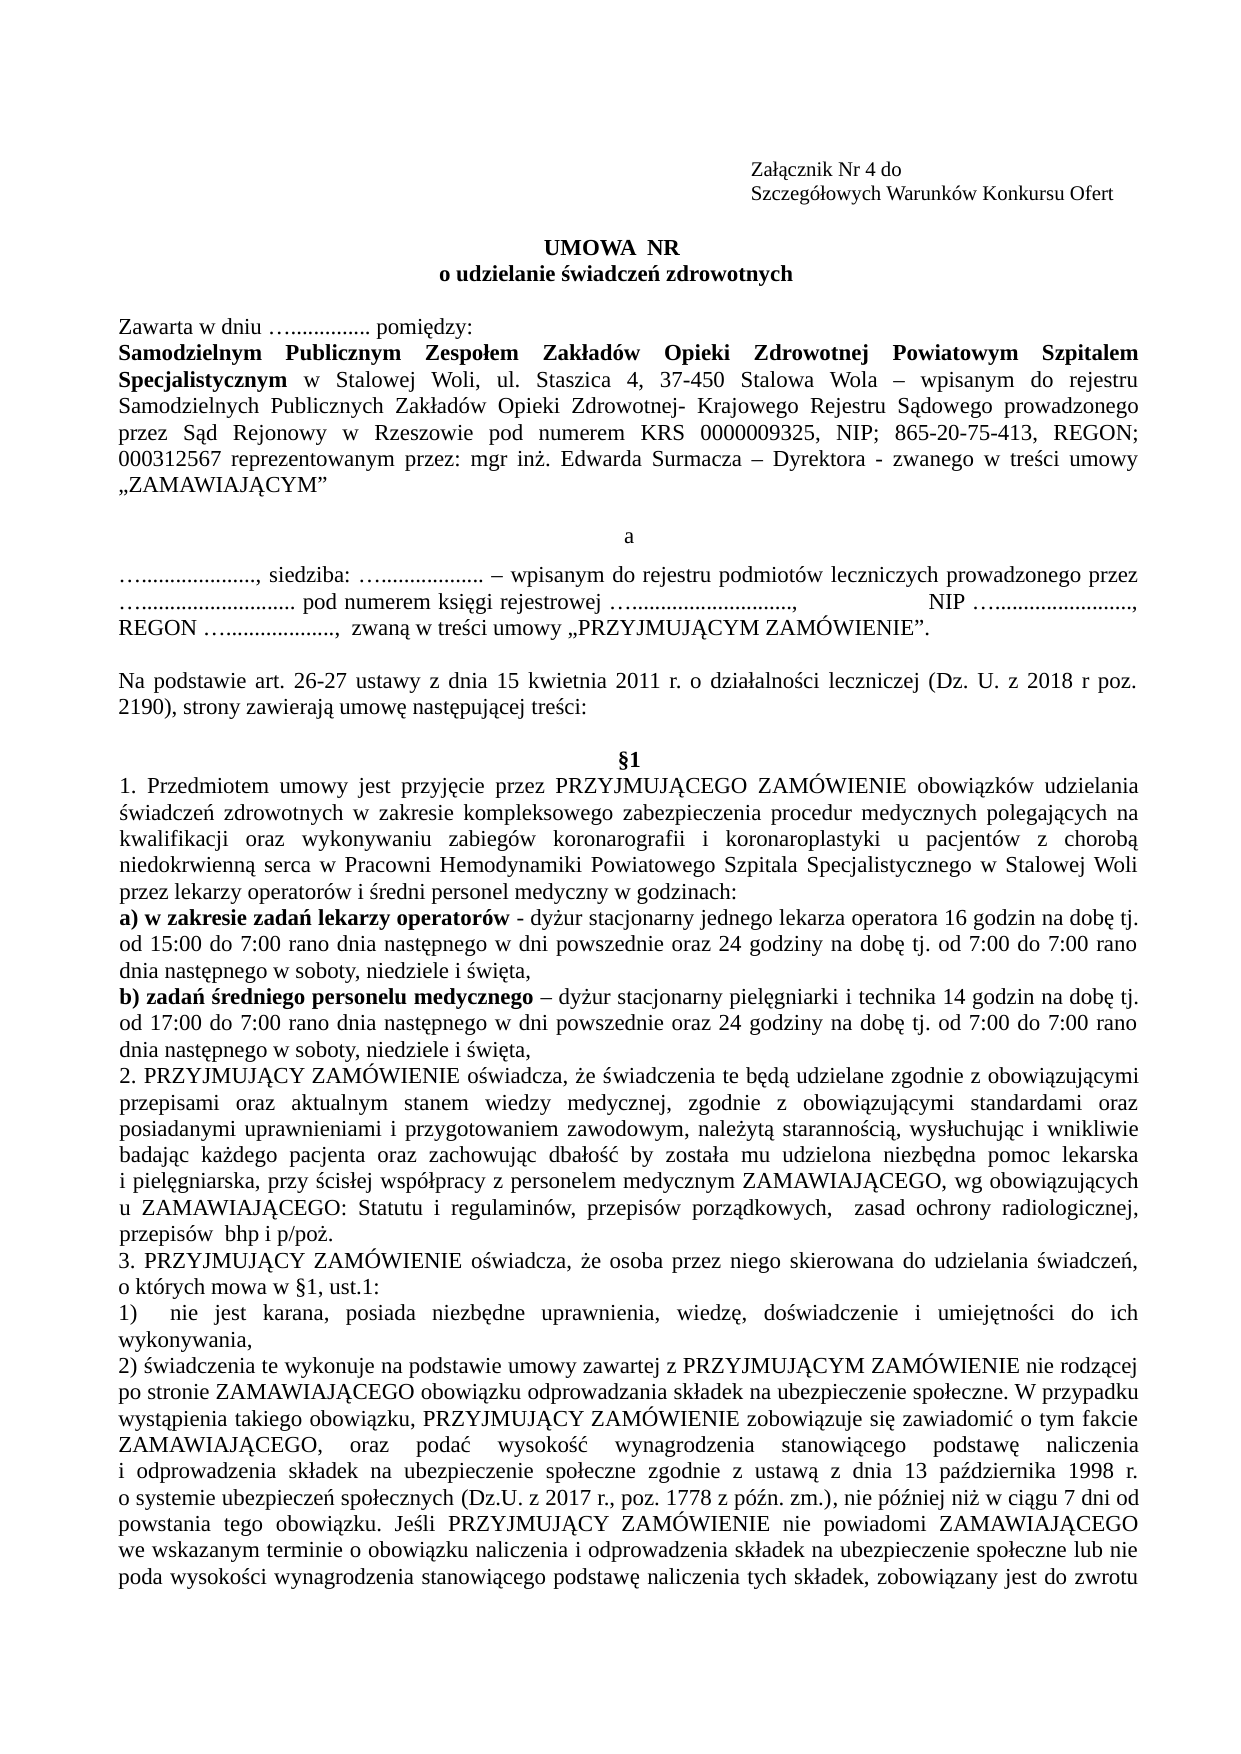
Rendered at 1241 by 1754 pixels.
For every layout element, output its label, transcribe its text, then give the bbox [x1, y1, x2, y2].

list 2. PRZYJMUJĄCY ZAMÓWIENIE oświadcza, że świadczenia te będą udzielane zgodnie z obowiązującymi przepisami oraz aktualnym stanem wiedzy medycznej, zgodnie z obowiązującymi standardami oraz posiadanymi uprawnieniami i przygotowaniem zawodowym, należytą starannością, wysłuchując i wnikliwie badając każdego pacjenta oraz zachowując dbałość by została mu udzielona niezbędna pomoc lekarska i pielęgniarska, przy ścisłej współpracy z personelem medycznym ZAMAWIAJĄCEGO, wg obowiązujących u ZAMAWIAJĄCEGO: Statutu i regulaminów, przepisów porządkowych, zasad ochrony radiologicznej, przepisów bhp i p/poż. [118, 1062, 1140, 1247]
text Na podstawie art. 26-27 ustawy z dnia 15 kwietnia 2011 r. o działalności leczniczej (Dz. U. z 2018 r poz. 2190), strony zawierają umowę następującej treści: [118, 667, 1140, 719]
list 2) świadczenia te wykonuje na podstawie umowy zawartej z PRZYJMUJĄCYM ZAMÓWIENIE nie rodzącej po stronie ZAMAWIAJĄCEGO obowiązku odprowadzania składek na ubezpieczenie społeczne. W przypadku wystąpienia takiego obowiązku, PRZYJMUJĄCY ZAMÓWIENIE zobowiązuje się zawiadomić o tym fakcie ZAMAWIAJĄCEGO, oraz podać wysokość wynagrodzenia stanowiącego podstawę naliczenia i odprowadzenia składek na ubezpieczenie społeczne zgodnie z ustawą z dnia 13 października 1998 r. o systemie ubezpieczeń społecznych (Dz.U. z 2017 r., poz. 1778 z późn. zm.), nie później niż w ciągu 7 dni od powstania tego obowiązku. Jeśli PRZYJMUJĄCY ZAMÓWIENIE nie powiadomi ZAMAWIAJĄCEGO we wskazanym terminie o obowiązku naliczenia i odprowadzenia składek na ubezpieczenie społeczne lub nie poda wysokości wynagrodzenia stanowiącego podstawę naliczenia tych składek, zobowiązany jest do zwrotu [118, 1352, 1140, 1589]
text §1 [118, 746, 1140, 772]
text …...................., siedziba: ….................. – wpisanym do rejestru podmiotów leczniczych prowadzonego przez …........................... pod numerem księgi rejestrowej …............................, NIP …........................, REGON …..................., zwaną w treści umowy „PRZYJMUJĄCYM ZAMÓWIENIE”. [118, 561, 1140, 641]
list 3. PRZYJMUJĄCY ZAMÓWIENIE oświadcza, że osoba przez niego skierowana do udzielania świadczeń, o których mowa w §1, ust.1: [118, 1247, 1140, 1299]
text o udzielanie świadczeń zdrowotnych [118, 260, 1140, 287]
text Samodzielnym Publicznym Zespołem Zakładów Opieki Zdrowotnej Powiatowym Szpitalem Specjalistycznym w Stalowej Woli, ul. Staszica 4, 37-450 Stalowa Wola – wpisanym do rejestru Samodzielnych Publicznych Zakładów Opieki Zdrowotnej- Krajowego Rejestru Sądowego prowadzonego przez Sąd Rejonowy w Rzeszowie pod numerem KRS 0000009325, NIP; 865-20-75-413, REGON; 000312567 reprezentowanym przez: mgr inż. Edwarda Surmacza – Dyrektora - zwanego w treści umowy „ZAMAWIAJĄCYM” [118, 339, 1140, 498]
text a [118, 523, 1140, 549]
list a) w zakresie zadań lekarzy operatorów - dyżur stacjonarny jednego lekarza operatora 16 godzin na dobę tj. od 15:00 do 7:00 rano dnia następnego w dni powszednie oraz 24 godziny na dobę tj. od 7:00 do 7:00 rano dnia następnego w soboty, niedziele i święta, [118, 904, 1140, 983]
list 1. Przedmiotem umowy jest przyjęcie przez PRZYJMUJĄCEGO ZAMÓWIENIE obowiązków udzielania świadczeń zdrowotnych w zakresie kompleksowego zabezpieczenia procedur medycznych polegających na kwalifikacji oraz wykonywaniu zabiegów koronarografii i koronaroplastyki u pacjentów z chorobą niedokrwienną serca w Pracowni Hemodynamiki Powiatowego Szpitala Specjalistycznego w Stalowej Woli przez lekarzy operatorów i średni personel medyczny w godzinach: [118, 772, 1140, 904]
text Zawarta w dniu ….............. pomiędzy: [118, 313, 1140, 339]
title Załącznik Nr 4 do [118, 157, 1140, 181]
title Szczegółowych Warunków Konkursu Ofert [118, 181, 1140, 205]
title UMOWA NR [118, 234, 1140, 260]
list b) zadań średniego personelu medycznego – dyżur stacjonarny pielęgniarki i technika 14 godzin na dobę tj. od 17:00 do 7:00 rano dnia następnego w dni powszednie oraz 24 godziny na dobę tj. od 7:00 do 7:00 rano dnia następnego w soboty, niedziele i święta, [118, 983, 1140, 1062]
list 1) nie jest karana, posiada niezbędne uprawnienia, wiedzę, doświadczenie i umiejętności do ich wykonywania, [118, 1299, 1140, 1352]
